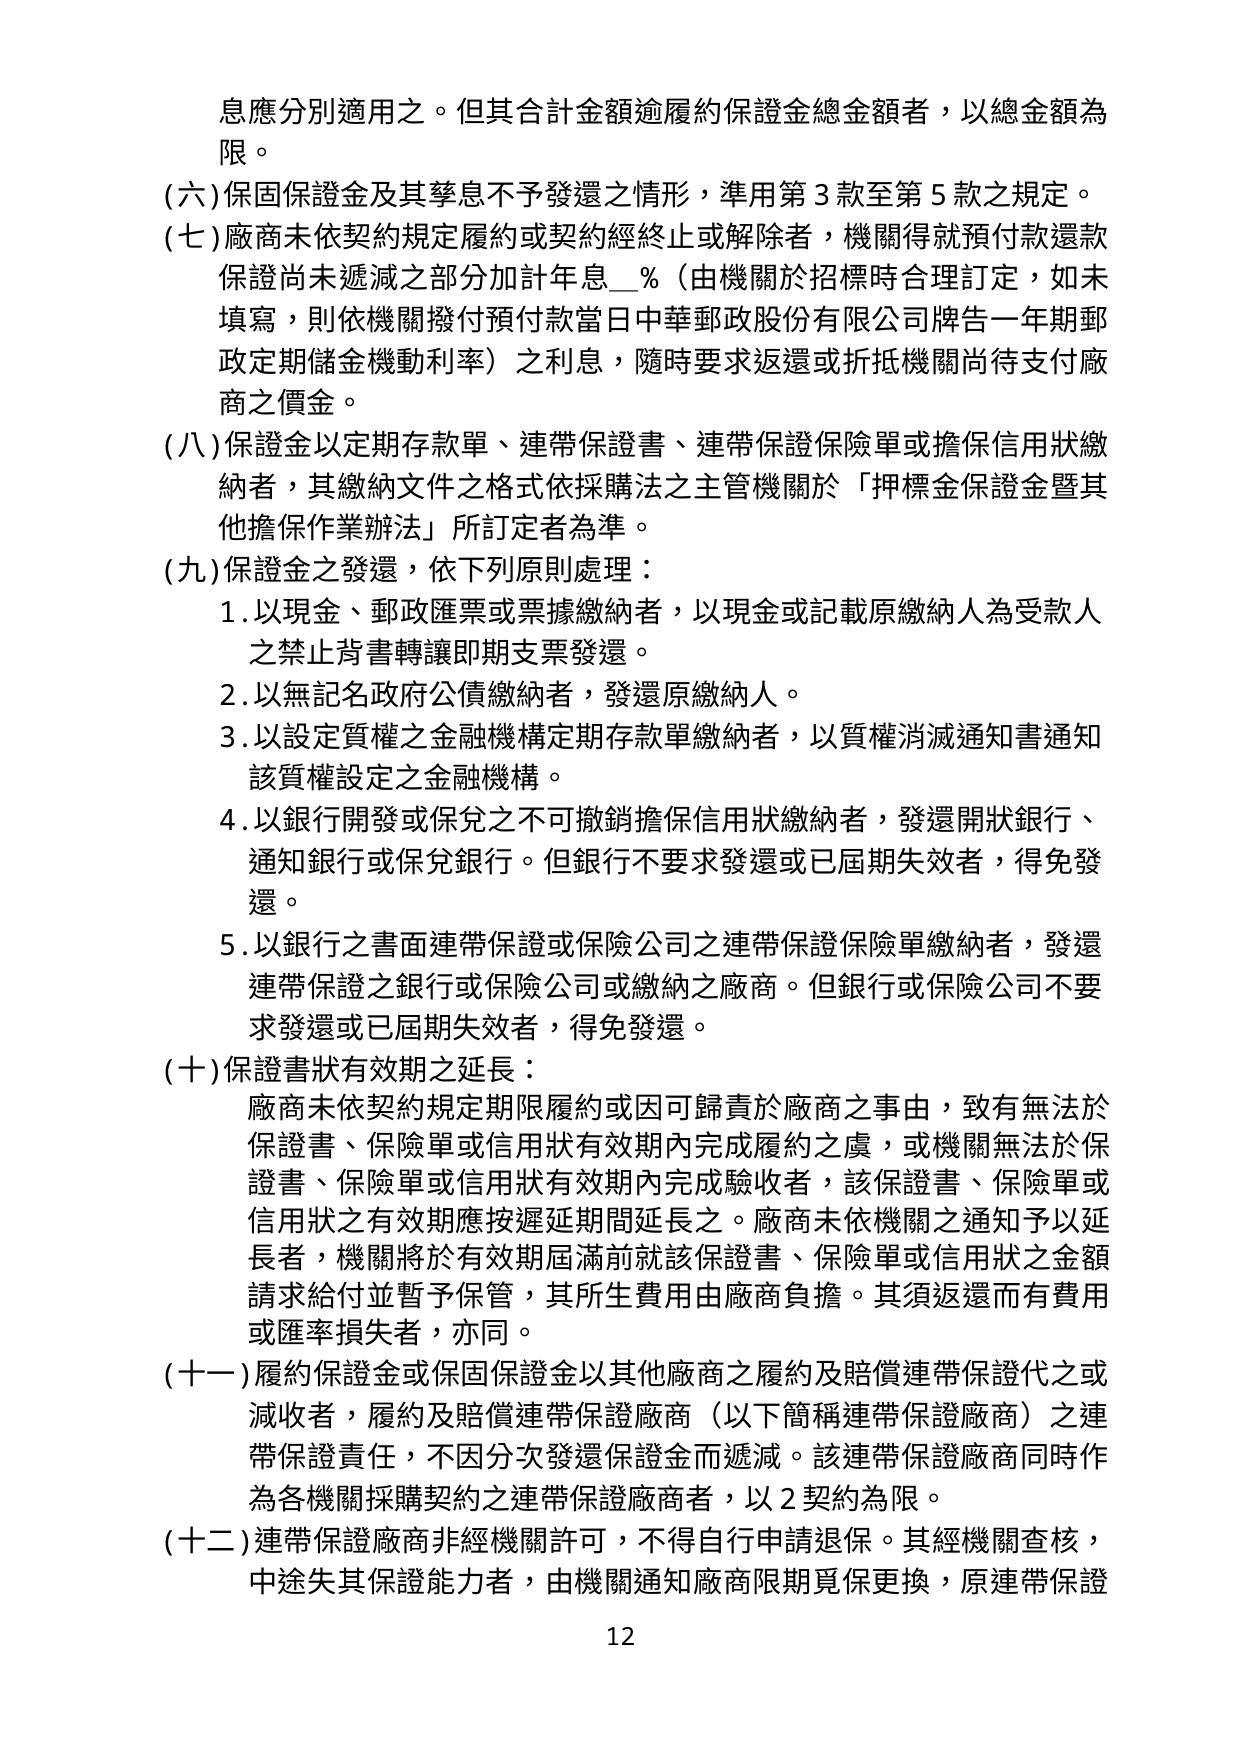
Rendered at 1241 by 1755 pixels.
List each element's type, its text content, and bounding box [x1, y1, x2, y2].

text (九)保證金之發還，依下列原則處理： [159, 547, 1110, 589]
text (六)保固保證金及其孳息不予發還之情形，準用第3款至第5款之規定。 [159, 172, 1110, 214]
text 廠商未依契約規定期限履約或因可歸責於廠商之事由，致有無法於保證書、保險單或信用狀有效期內完成履約之虞，或機關無法於保證書、保險單或信用狀有效期內完成驗收者，該保證書、保險單或信用狀之有效期應按遲延期間延長之。廠商未依機關之通知予以延長者，機關將於有效期屆滿前就該保證書、保險單或信用狀之金額請求給付並暫予保管，其所生費用由廠商負擔。其須返還而有費用或匯率損失者，亦同。 [247, 1089, 1110, 1351]
text (十二)連帶保證廠商非經機關許可，不得自行申請退保。其經機關查核，中途失其保證能力者，由機關通知廠商限期覓保更換，原連帶保證 [159, 1518, 1110, 1601]
text 1.以現金、郵政匯票或票據繳納者，以現金或記載原繳納人為受款人之禁止背書轉讓即期支票發還。 [218, 589, 1104, 672]
text 4.以銀行開發或保兌之不可撤銷擔保信用狀繳納者，發還開狀銀行、通知銀行或保兌銀行。但銀行不要求發還或已屆期失效者，得免發還。 [218, 797, 1104, 922]
text (七)廠商未依契約規定履約或契約經終止或解除者，機關得就預付款還款保證尚未遞減之部分加計年息＿%（由機關於招標時合理訂定，如未填寫，則依機關撥付預付款當日中華郵政股份有限公司牌告一年期郵政定期儲金機動利率）之利息，隨時要求返還或折抵機關尚待支付廠商之價金。 [159, 214, 1110, 422]
text (十)保證書狀有效期之延長： [159, 1047, 1110, 1089]
text 3.以設定質權之金融機構定期存款單繳納者，以質權消滅通知書通知該質權設定之金融機構。 [218, 714, 1104, 797]
text 息應分別適用之。但其合計金額逾履約保證金總金額者，以總金額為限。 [159, 89, 1110, 172]
text (八)保證金以定期存款單、連帶保證書、連帶保證保險單或擔保信用狀繳納者，其繳納文件之格式依採購法之主管機關於「押標金保證金暨其他擔保作業辦法」所訂定者為準。 [159, 422, 1110, 547]
text 2.以無記名政府公債繳納者，發還原繳納人。 [218, 672, 1104, 714]
text 5.以銀行之書面連帶保證或保險公司之連帶保證保險單繳納者，發還連帶保證之銀行或保險公司或繳納之廠商。但銀行或保險公司不要求發還或已屆期失效者，得免發還。 [218, 922, 1104, 1047]
text (十一)履約保證金或保固保證金以其他廠商之履約及賠償連帶保證代之或減收者，履約及賠償連帶保證廠商（以下簡稱連帶保證廠商）之連帶保證責任，不因分次發還保證金而遞減。該連帶保證廠商同時作為各機關採購契約之連帶保證廠商者，以2契約為限。 [159, 1351, 1110, 1518]
